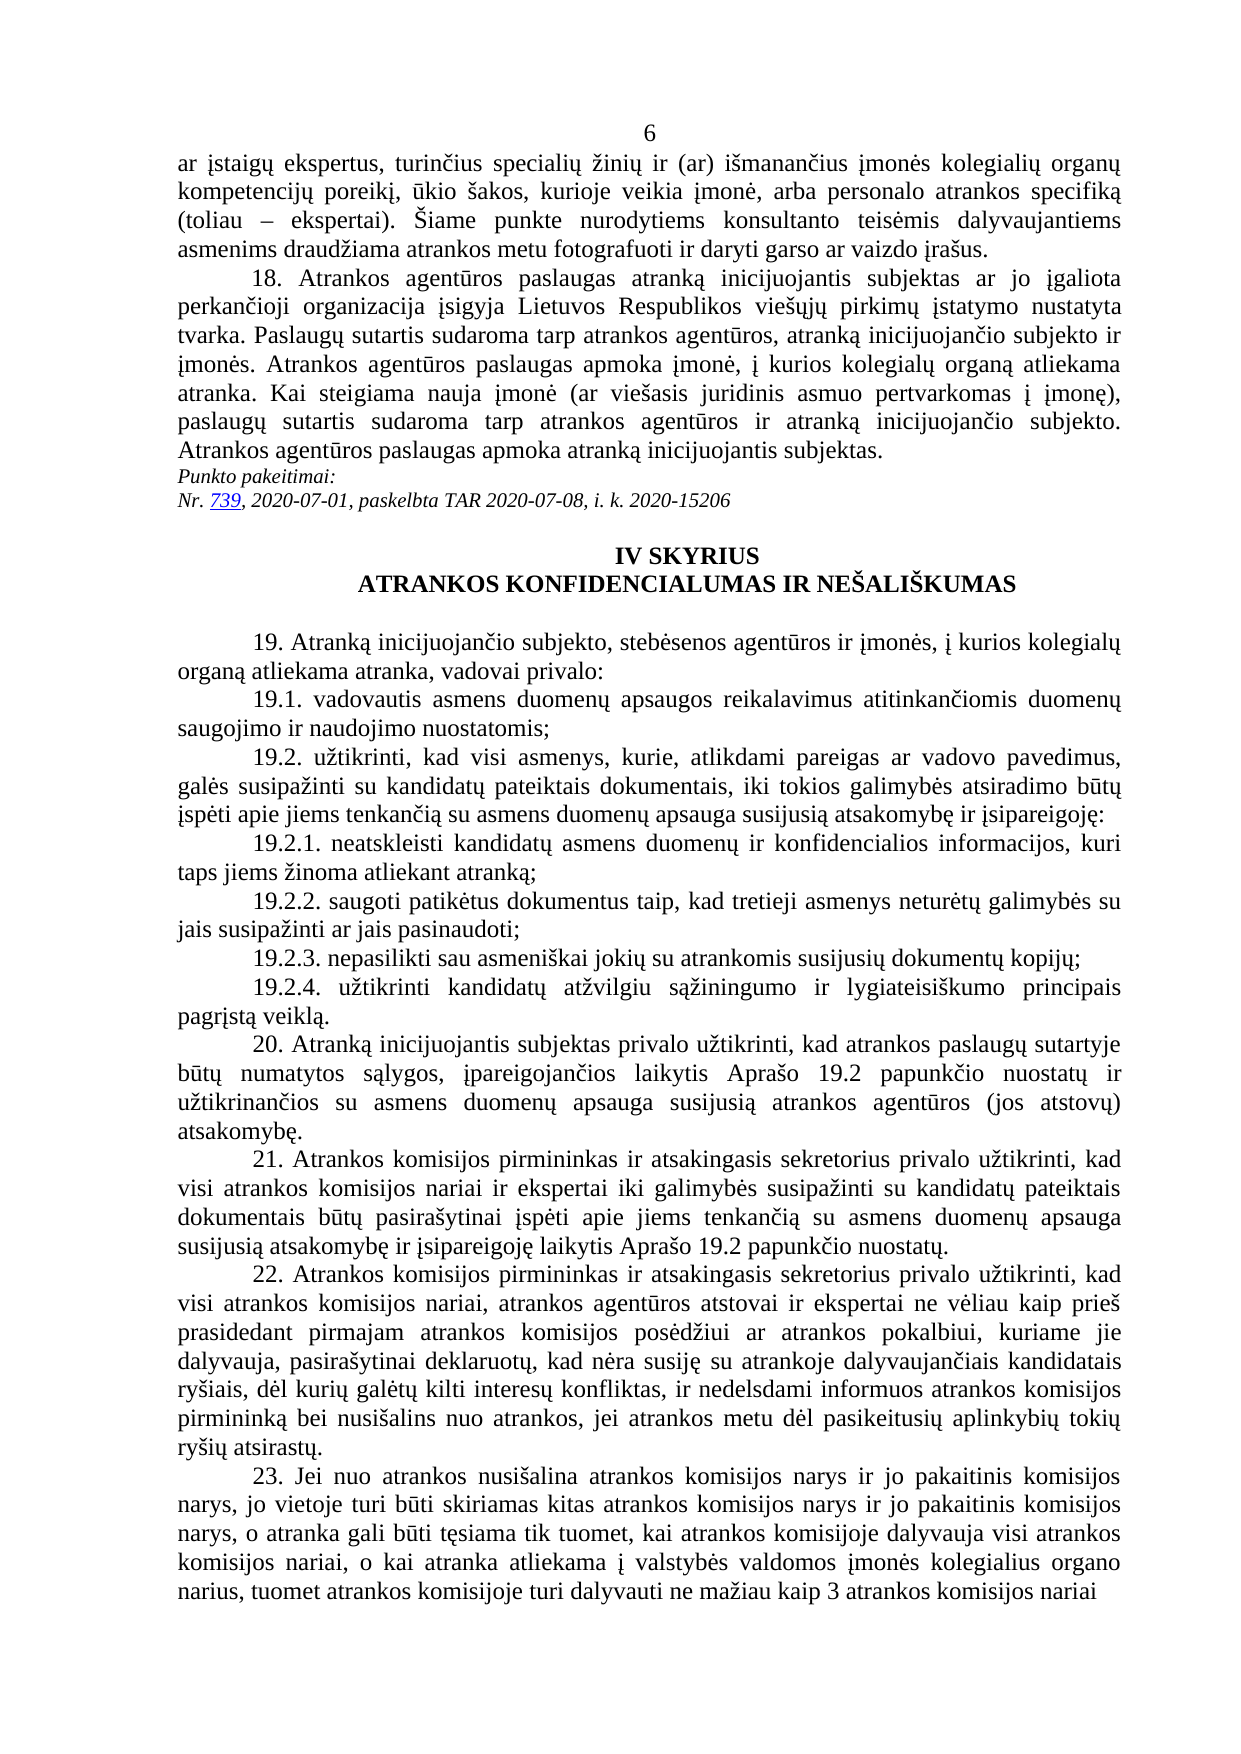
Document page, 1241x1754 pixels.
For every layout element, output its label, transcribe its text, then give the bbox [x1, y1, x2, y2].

text ATRANKOS KONFIDENCIALUMAS IR NEŠALIŠKUMAS [177, 569, 1122, 598]
text 20. Atranką inicijuojantis subjektas privalo užtikrinti, kad atrankos paslaugų sutartyje būtų numatytos sąlygos, įpareigojančios laikytis Aprašo 19.2 papunkčio nuostatų ir užtikrinančios su asmens duomenų apsauga susijusią atrankos agentūros (jos atstovų) atsakomybę. [177, 1029, 1122, 1144]
text Punkto pakeitimai: [177, 464, 1122, 488]
text 23. Jei nuo atrankos nusišalina atrankos komisijos narys ir jo pakaitinis komisijos narys, jo vietoje turi būti skiriamas kitas atrankos komisijos narys ir jo pakaitinis komisijos narys, o atranka gali būti tęsiama tik tuomet, kai atrankos komisijoje dalyvauja visi atrankos komisijos nariai, o kai atranka atliekama į valstybės valdomos įmonės kolegialius organo narius, tuomet atrankos komisijoje turi dalyvauti ne mažiau kaip 3 atrankos komisijos nariai [177, 1461, 1122, 1604]
text IV SKYRIUS [177, 541, 1122, 569]
text 22. Atrankos komisijos pirmininkas ir atsakingasis sekretorius privalo užtikrinti, kad visi atrankos komisijos nariai, atrankos agentūros atstovai ir ekspertai ne vėliau kaip prieš prasidedant pirmajam atrankos komisijos posėdžiui ar atrankos pokalbiui, kuriame jie dalyvauja, pasirašytinai deklaruotų, kad nėra susiję su atrankoje dalyvaujančiais kandidatais ryšiais, dėl kurių galėtų kilti interesų konfliktas, ir nedelsdami informuos atrankos komisijos pirmininką bei nusišalins nuo atrankos, jei atrankos metu dėl pasikeitusių aplinkybių tokių ryšių atsirastų. [177, 1259, 1122, 1461]
text 19.1. vadovautis asmens duomenų apsaugos reikalavimus atitinkančiomis duomenų saugojimo ir naudojimo nuostatomis; [177, 684, 1122, 742]
text 19.2. užtikrinti, kad visi asmenys, kurie, atlikdami pareigas ar vadovo pavedimus, galės susipažinti su kandidatų pateiktais dokumentais, iki tokios galimybės atsiradimo būtų įspėti apie jiems tenkančią su asmens duomenų apsauga susijusią atsakomybę ir įsipareigoję: [177, 742, 1122, 828]
text 19.2.2. saugoti patikėtus dokumentus taip, kad tretieji asmenys neturėtų galimybės su jais susipažinti ar jais pasinaudoti; [177, 886, 1122, 943]
text ar įstaigų ekspertus, turinčius specialių žinių ir (ar) išmanančius įmonės kolegialių organų kompetencijų poreikį, ūkio šakos, kurioje veikia įmonė, arba personalo atrankos specifiką (toliau – ekspertai). Šiame punkte nurodytiems konsultanto teisėmis dalyvaujantiems asmenims draudžiama atrankos metu fotografuoti ir daryti garso ar vaizdo įrašus. [177, 148, 1122, 263]
text 19. Atranką inicijuojančio subjekto, stebėsenos agentūros ir įmonės, į kurios kolegialų organą atliekama atranka, vadovai privalo: [177, 627, 1122, 684]
text 21. Atrankos komisijos pirmininkas ir atsakingasis sekretorius privalo užtikrinti, kad visi atrankos komisijos nariai ir ekspertai iki galimybės susipažinti su kandidatų pateiktais dokumentais būtų pasirašytinai įspėti apie jiems tenkančią su asmens duomenų apsauga susijusią atsakomybę ir įsipareigoję laikytis Aprašo 19.2 papunkčio nuostatų. [177, 1144, 1122, 1259]
text 19.2.4. užtikrinti kandidatų atžvilgiu sąžiningumo ir lygiateisiškumo principais pagrįstą veiklą. [177, 972, 1122, 1029]
text Nr. 739, 2020-07-01, paskelbta TAR 2020-07-08, i. k. 2020-15206 [177, 488, 1122, 512]
text 19.2.1. neatskleisti kandidatų asmens duomenų ir konfidencialios informacijos, kuri taps jiems žinoma atliekant atranką; [177, 828, 1122, 886]
text 19.2.3. nepasilikti sau asmeniškai jokių su atrankomis susijusių dokumentų kopijų; [177, 943, 1122, 972]
text 18. Atrankos agentūros paslaugas atranką inicijuojantis subjektas ar jo įgaliota perkančioji organizacija įsigyja Lietuvos Respublikos viešųjų pirkimų įstatymo nustatyta tvarka. Paslaugų sutartis sudaroma tarp atrankos agentūros, atranką inicijuojančio subjekto ir įmonės. Atrankos agentūros paslaugas apmoka įmonė, į kurios kolegialų organą atliekama atranka. Kai steigiama nauja įmonė (ar viešasis juridinis asmuo pertvarkomas į įmonę), paslaugų sutartis sudaroma tarp atrankos agentūros ir atranką inicijuojančio subjekto. Atrankos agentūros paslaugas apmoka atranką inicijuojantis subjektas. [177, 263, 1122, 464]
